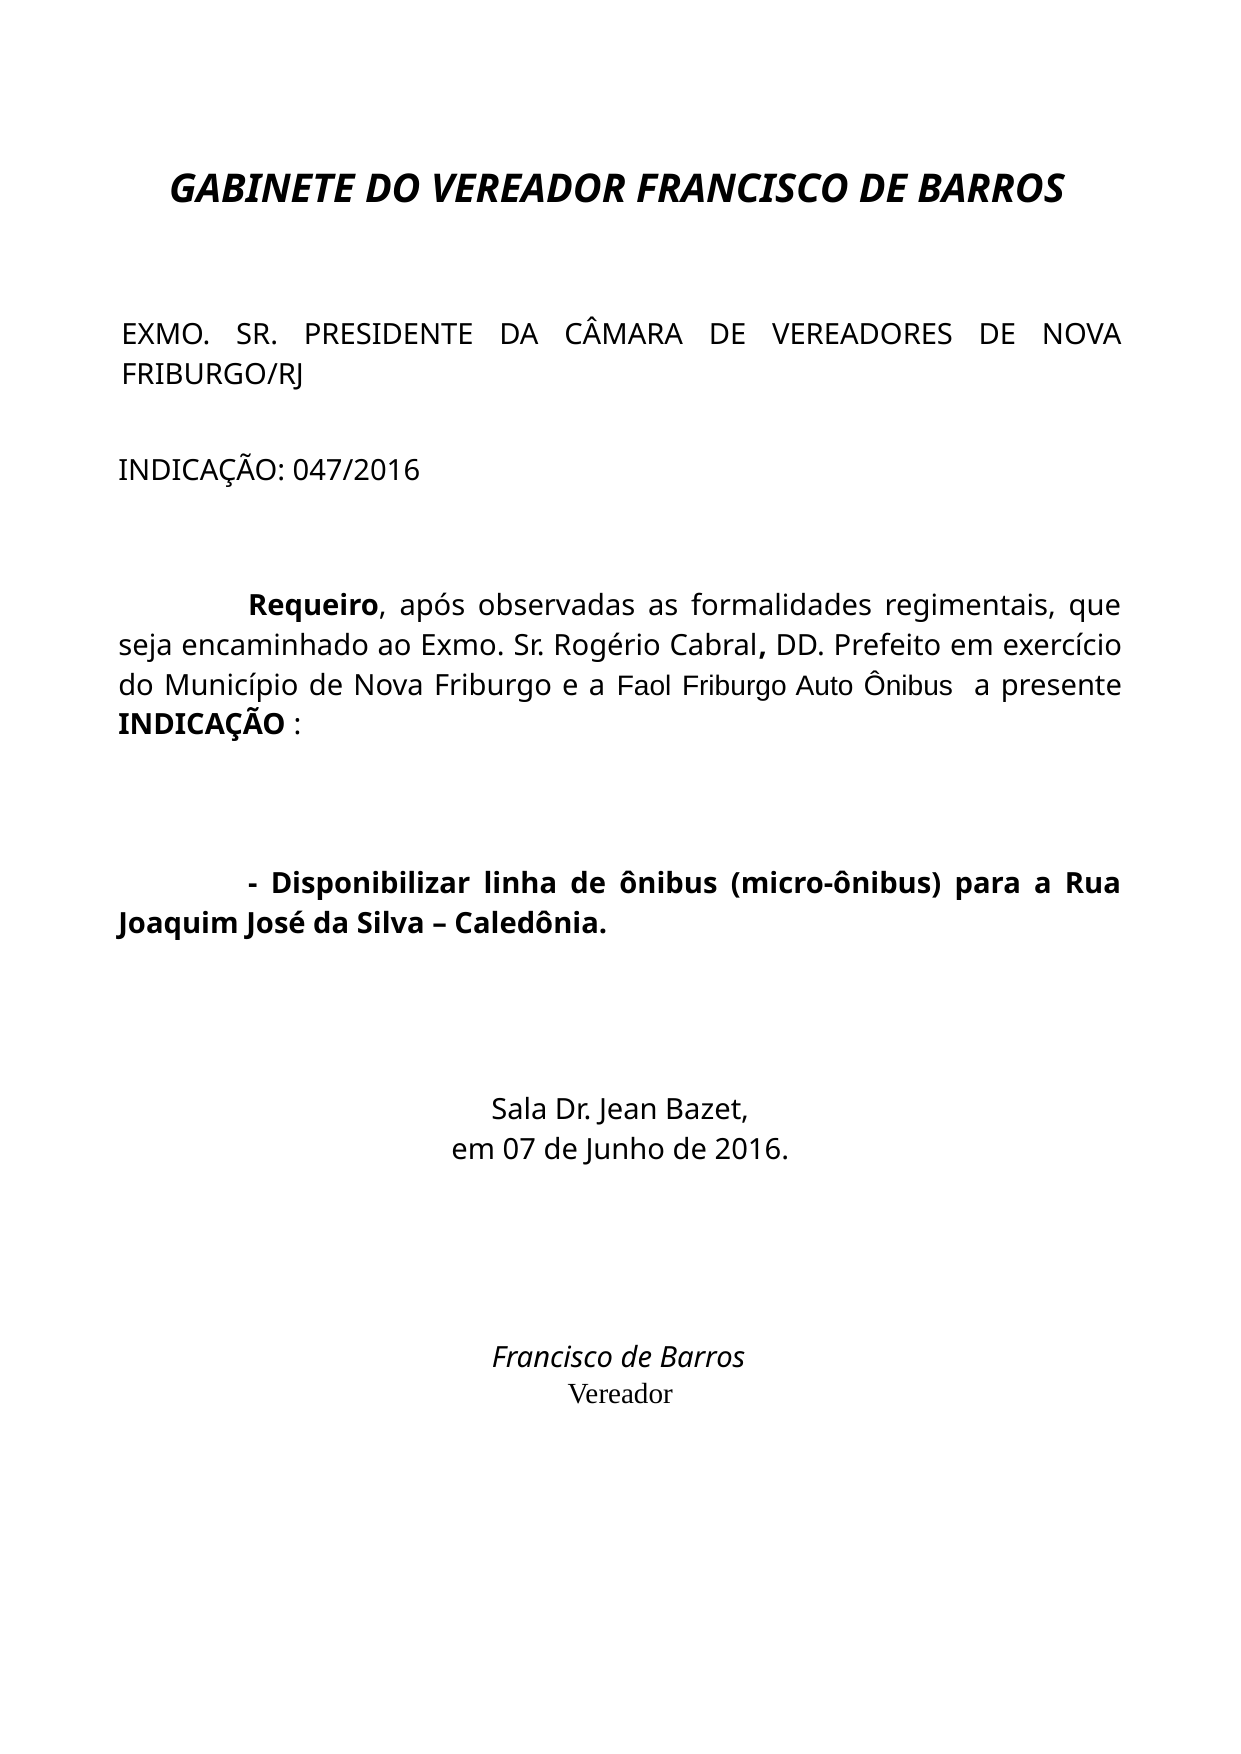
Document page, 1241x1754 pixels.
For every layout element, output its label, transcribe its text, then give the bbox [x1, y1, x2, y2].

text - Disponibilizar linha de ônibus (micro-ônibus) para a Rua Joaquim José da Silva – Caledônia. [118, 862, 1122, 942]
text em 07 de Junho de 2016. [118, 1128, 1122, 1168]
text Francisco de Barros [118, 1336, 1122, 1376]
text Requeiro, após observadas as formalidades regimentais, que seja encaminhado ao Exmo. Sr. Rogério Cabral, DD. Prefeito em exercício do Município de Nova Friburgo e a Faol Friburgo Auto Ônibus a presente INDICAÇÃO : [118, 584, 1122, 743]
text Vereador [118, 1376, 1122, 1409]
text INDICAÇÃO: 047/2016 [118, 449, 1122, 489]
text Sala Dr. Jean Bazet, [118, 1089, 1122, 1128]
text GABINETE DO VEREADOR FRANCISCO DE BARROS [117, 160, 1122, 214]
text EXMO. SR. PRESIDENTE DA CÂMARA DE VEREADORES DE NOVA FRIBURGO/RJ [121, 313, 1122, 393]
